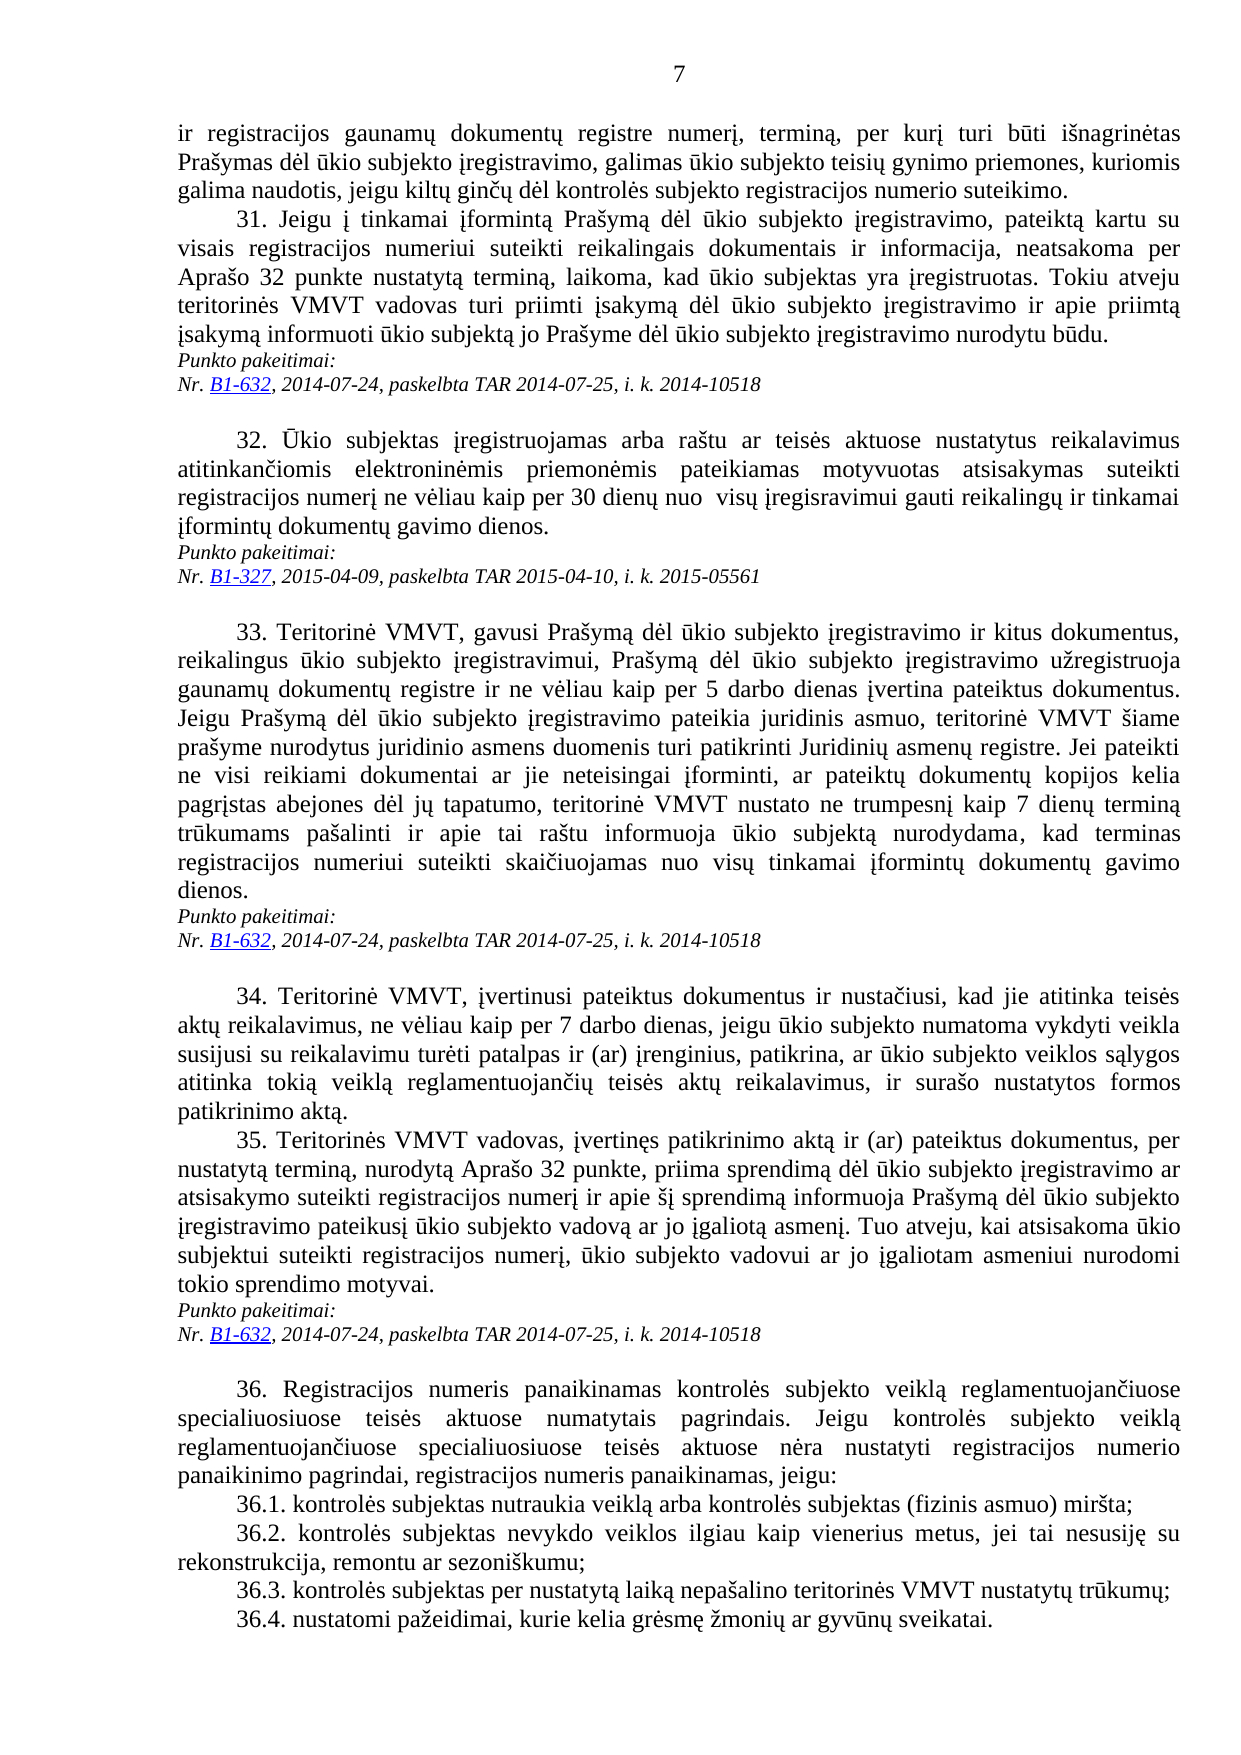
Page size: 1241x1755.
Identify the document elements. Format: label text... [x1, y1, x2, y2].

text 36.3. kontrolės subjektas per nustatytą laiką nepašalino teritorinės VMVT nustatytų trūkumų; [177, 1576, 1181, 1604]
text 36.1. kontrolės subjektas nutraukia veiklą arba kontrolės subjektas (fizinis asmuo) miršta; [177, 1489, 1181, 1518]
text Punkto pakeitimai: [177, 904, 1181, 928]
text 32. Ūkio subjektas įregistruojamas arba raštu ar teisės aktuose nustatytus reikalavimus atitinkančiomis elektroninėmis priemonėmis pateikiamas motyvuotas atsisakymas suteikti registracijos numerį ne vėliau kaip per 30 dienų nuo visų įregisravimui gauti reikalingų ir tinkamai įformintų dokumentų gavimo dienos. [177, 425, 1181, 540]
text Nr. B1-632, 2014-07-24, paskelbta TAR 2014-07-25, i. k. 2014-10518 [177, 928, 1181, 952]
text 34. Teritorinė VMVT, įvertinusi pateiktus dokumentus ir nustačiusi, kad jie atitinka teisės aktų reikalavimus, ne vėliau kaip per 7 darbo dienas, jeigu ūkio subjekto numatoma vykdyti veikla susijusi su reikalavimu turėti patalpas ir (ar) įrenginius, patikrina, ar ūkio subjekto veiklos sąlygos atitinka tokią veiklą reglamentuojančių teisės aktų reikalavimus, ir surašo nustatytos formos patikrinimo aktą. [177, 981, 1181, 1125]
text 36.4. nustatomi pažeidimai, kurie kelia grėsmę žmonių ar gyvūnų sveikatai. [177, 1604, 1181, 1633]
text 35. Teritorinės VMVT vadovas, įvertinęs patikrinimo aktą ir (ar) pateiktus dokumentus, per nustatytą terminą, nurodytą Aprašo 32 punkte, priima sprendimą dėl ūkio subjekto įregistravimo ar atsisakymo suteikti registracijos numerį ir apie šį sprendimą informuoja Prašymą dėl ūkio subjekto įregistravimo pateikusį ūkio subjekto vadovą ar jo įgaliotą asmenį. Tuo atveju, kai atsisakoma ūkio subjektui suteikti registracijos numerį, ūkio subjekto vadovui ar jo įgaliotam asmeniui nurodomi tokio sprendimo motyvai. [177, 1125, 1181, 1297]
text Nr. B1-632, 2014-07-24, paskelbta TAR 2014-07-25, i. k. 2014-10518 [177, 372, 1181, 396]
text 36. Registracijos numeris panaikinamas kontrolės subjekto veiklą reglamentuojančiuose specialiuosiuose teisės aktuose numatytais pagrindais. Jeigu kontrolės subjekto veiklą reglamentuojančiuose specialiuosiuose teisės aktuose nėra nustatyti registracijos numerio panaikinimo pagrindai, registracijos numeris panaikinamas, jeigu: [177, 1374, 1181, 1489]
text Punkto pakeitimai: [177, 1297, 1181, 1322]
text Punkto pakeitimai: [177, 348, 1181, 372]
text 36.2. kontrolės subjektas nevykdo veiklos ilgiau kaip vienerius metus, jei tai nesusiję su rekonstrukcija, remontu ar sezoniškumu; [177, 1518, 1181, 1576]
text Punkto pakeitimai: [177, 540, 1181, 564]
text 33. Teritorinė VMVT, gavusi Prašymą dėl ūkio subjekto įregistravimo ir kitus dokumentus, reikalingus ūkio subjekto įregistravimui, Prašymą dėl ūkio subjekto įregistravimo užregistruoja gaunamų dokumentų registre ir ne vėliau kaip per 5 darbo dienas įvertina pateiktus dokumentus. Jeigu Prašymą dėl ūkio subjekto įregistravimo pateikia juridinis asmuo, teritorinė VMVT šiame prašyme nurodytus juridinio asmens duomenis turi patikrinti Juridinių asmenų registre. Jei pateikti ne visi reikiami dokumentai ar jie neteisingai įforminti, ar pateiktų dokumentų kopijos kelia pagrįstas abejones dėl jų tapatumo, teritorinė VMVT nustato ne trumpesnį kaip 7 dienų terminą trūkumams pašalinti ir apie tai raštu informuoja ūkio subjektą nurodydama, kad terminas registracijos numeriui suteikti skaičiuojamas nuo visų tinkamai įformintų dokumentų gavimo dienos. [177, 617, 1181, 904]
text Nr. B1-632, 2014-07-24, paskelbta TAR 2014-07-25, i. k. 2014-10518 [177, 1322, 1181, 1346]
text 31. Jeigu į tinkamai įformintą Prašymą dėl ūkio subjekto įregistravimo, pateiktą kartu su visais registracijos numeriui suteikti reikalingais dokumentais ir informacija, neatsakoma per Aprašo 32 punkte nustatytą terminą, laikoma, kad ūkio subjektas yra įregistruotas. Tokiu atveju teritorinės VMVT vadovas turi priimti įsakymą dėl ūkio subjekto įregistravimo ir apie priimtą įsakymą informuoti ūkio subjektą jo Prašyme dėl ūkio subjekto įregistravimo nurodytu būdu. [177, 204, 1181, 348]
text ir registracijos gaunamų dokumentų registre numerį, terminą, per kurį turi būti išnagrinėtas Prašymas dėl ūkio subjekto įregistravimo, galimas ūkio subjekto teisių gynimo priemones, kuriomis galima naudotis, jeigu kiltų ginčų dėl kontrolės subjekto registracijos numerio suteikimo. [177, 118, 1181, 204]
text Nr. B1-327, 2015-04-09, paskelbta TAR 2015-04-10, i. k. 2015-05561 [177, 564, 1181, 588]
